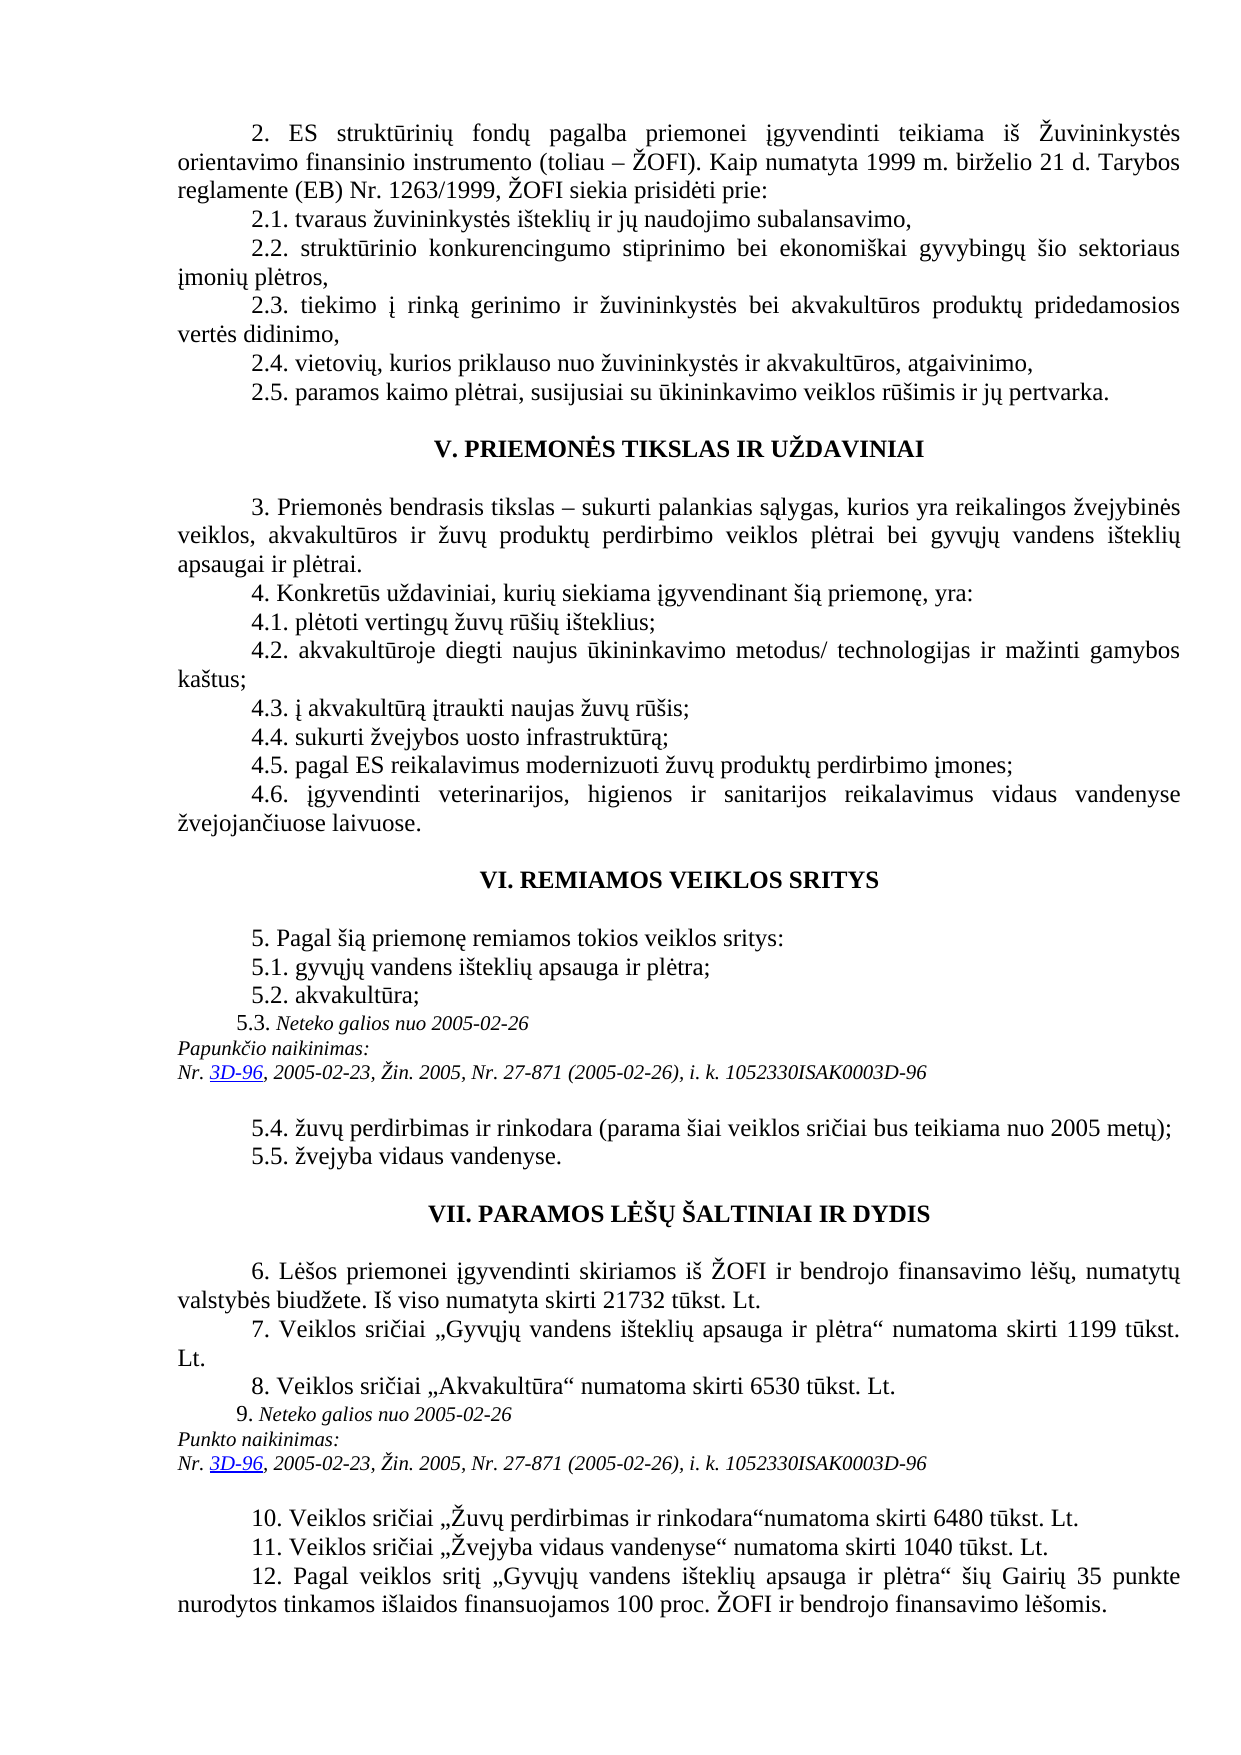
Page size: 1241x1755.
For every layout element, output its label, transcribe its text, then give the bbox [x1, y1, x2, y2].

text 4.6. įgyvendinti veterinarijos, higienos ir sanitarijos reikalavimus vidaus vandenyse žvejojančiuose laivuose. [177, 779, 1181, 837]
text 6. Lėšos priemonei įgyvendinti skiriamos iš ŽOFI ir bendrojo finansavimo lėšų, numatytų valstybės biudžete. Iš viso numatyta skirti 21732 tūkst. Lt. [177, 1256, 1181, 1314]
text 4.1. plėtoti vertingų žuvų rūšių išteklius; [177, 607, 1181, 636]
text VI. REMIAMOS VEIKLOS SRITYS [177, 866, 1181, 894]
text 10. Veiklos sričiai „Žuvų perdirbimas ir rinkodara“numatoma skirti 6480 tūkst. Lt. [177, 1503, 1181, 1532]
text 2.2. struktūrinio konkurencingumo stiprinimo bei ekonomiškai gyvybingų šio sektoriaus įmonių plėtros, [177, 233, 1181, 291]
text 5. Pagal šią priemonę remiamos tokios veiklos sritys: [177, 923, 1181, 952]
text 8. Veiklos sričiai „Akvakultūra“ numatoma skirti 6530 tūkst. Lt. [177, 1371, 1181, 1400]
text Nr. 3D-96, 2005-02-23, Žin. 2005, Nr. 27-871 (2005-02-26), i. k. 1052330ISAK0003D-96 [177, 1060, 1181, 1084]
text 2.1. tvaraus žuvininkystės išteklių ir jų naudojimo subalansavimo, [177, 204, 1181, 233]
text 4.5. pagal ES reikalavimus modernizuoti žuvų produktų perdirbimo įmones; [177, 751, 1181, 779]
text 5.2. akvakultūra; [177, 981, 1181, 1009]
text 2.4. vietovių, kurios priklauso nuo žuvininkystės ir akvakultūros, atgaivinimo, [177, 348, 1181, 377]
text 11. Veiklos sričiai „Žvejyba vidaus vandenyse“ numatoma skirti 1040 tūkst. Lt. [177, 1532, 1181, 1561]
text 2.3. tiekimo į rinką gerinimo ir žuvininkystės bei akvakultūros produktų pridedamosios vertės didinimo, [177, 291, 1181, 348]
text 5.1. gyvųjų vandens išteklių apsauga ir plėtra; [177, 952, 1181, 981]
text 4. Konkretūs uždaviniai, kurių siekiama įgyvendinant šią priemonę, yra: [177, 578, 1181, 607]
text 5.4. žuvų perdirbimas ir rinkodara (parama šiai veiklos sričiai bus teikiama nuo 2005 metų); [177, 1113, 1181, 1141]
text 2. ES struktūrinių fondų pagalba priemonei įgyvendinti teikiama iš Žuvininkystės orientavimo finansinio instrumento (toliau – ŽOFI). Kaip numatyta 1999 m. birželio 21 d. Tarybos reglamente (EB) Nr. 1263/1999, ŽOFI siekia prisidėti prie: [177, 118, 1181, 204]
text Papunkčio naikinimas: [177, 1036, 1181, 1060]
text Punkto naikinimas: [177, 1426, 1181, 1451]
text 4.4. sukurti žvejybos uosto infrastruktūrą; [177, 722, 1181, 751]
text 2.5. paramos kaimo plėtrai, susijusiai su ūkininkavimo veiklos rūšimis ir jų pertvarka. [177, 377, 1181, 406]
text VII. PARAMOS LĖŠŲ ŠALTINIAI IR DYDIS [177, 1199, 1181, 1228]
text 3. Priemonės bendrasis tikslas – sukurti palankias sąlygas, kurios yra reikalingos žvejybinės veiklos, akvakultūros ir žuvų produktų perdirbimo veiklos plėtrai bei gyvųjų vandens išteklių apsaugai ir plėtrai. [177, 492, 1181, 578]
text 9. Neteko galios nuo 2005-02-26 [177, 1400, 1181, 1426]
text 4.3. į akvakultūrą įtraukti naujas žuvų rūšis; [177, 693, 1181, 722]
text 7. Veiklos sričiai „Gyvųjų vandens išteklių apsauga ir plėtra“ numatoma skirti 1199 tūkst. Lt. [177, 1314, 1181, 1371]
text 12. Pagal veiklos sritį „Gyvųjų vandens išteklių apsauga ir plėtra“ šių Gairių 35 punkte nurodytos tinkamos išlaidos finansuojamos 100 proc. ŽOFI ir bendrojo finansavimo lėšomis. [177, 1561, 1181, 1618]
text Nr. 3D-96, 2005-02-23, Žin. 2005, Nr. 27-871 (2005-02-26), i. k. 1052330ISAK0003D-96 [177, 1451, 1181, 1474]
text 4.2. akvakultūroje diegti naujus ūkininkavimo metodus/ technologijas ir mažinti gamybos kaštus; [177, 636, 1181, 693]
text V. PRIEMONĖS TIKSLAS IR UŽDAVINIAI [177, 434, 1181, 463]
text 5.5. žvejyba vidaus vandenyse. [177, 1141, 1181, 1170]
text 5.3. Neteko galios nuo 2005-02-26 [177, 1009, 1181, 1036]
